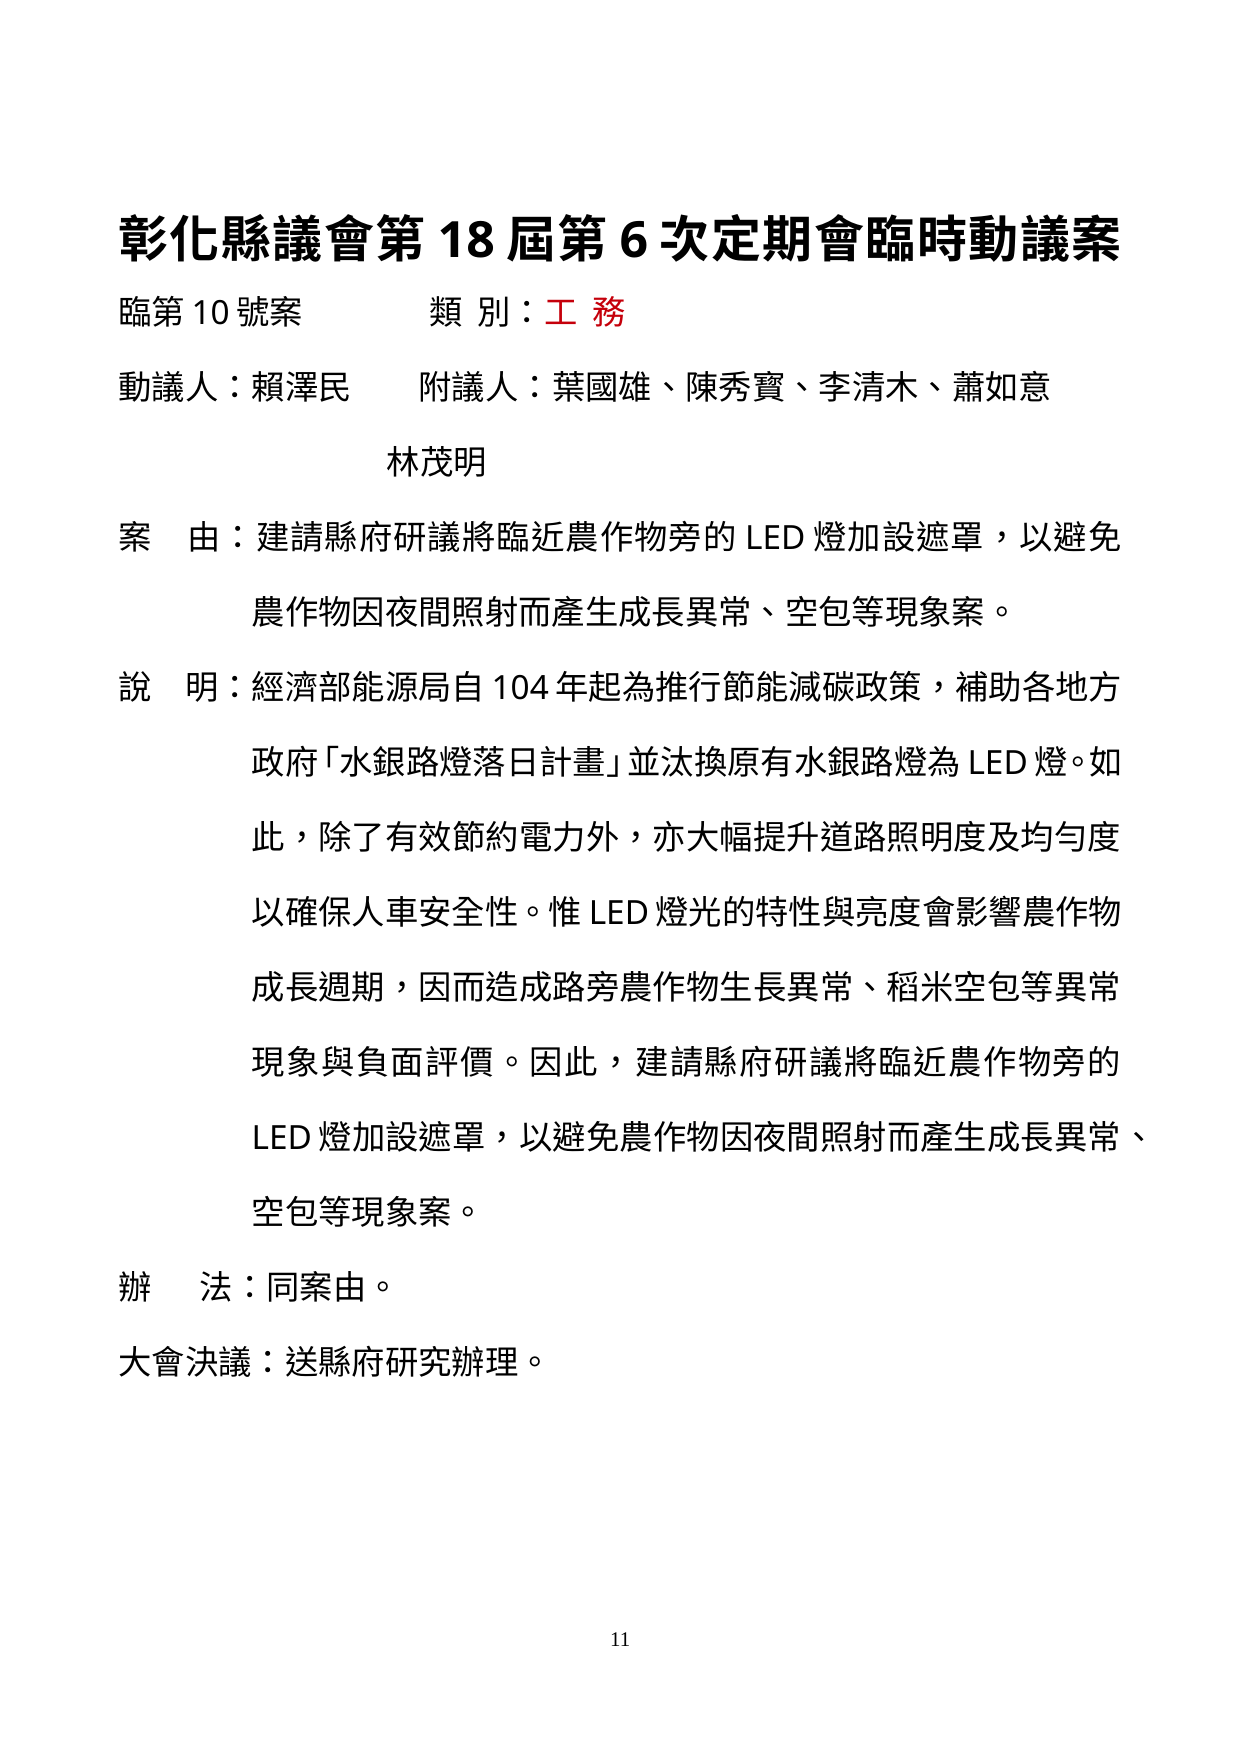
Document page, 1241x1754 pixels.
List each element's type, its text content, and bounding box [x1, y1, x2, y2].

text 案 由：建請縣府研議將臨近農作物旁的LED燈加設遮罩，以避免農作物因夜間照射而產生成長異常、空包等現象案。 [118, 498, 1122, 648]
text 臨第10號案 類 別：工 務 [118, 273, 1122, 348]
text 說 明：經濟部能源局自104年起為推行節能減碳政策，補助各地方政府「水銀路燈落日計畫」並汰換原有水銀路燈為LED燈。如此，除了有效節約電力外，亦大幅提升道路照明度及均勻度，以確保人車安全性。惟LED燈光的特性與亮度會影響農作物成長週期，因而造成路旁農作物生長異常、稻米空包等異常現象與負面評價。因此，建請縣府研議將臨近農作物旁的LED燈加設遮罩，以避免農作物因夜間照射而產生成長異常、空包等現象案。 [118, 648, 1122, 1248]
text 林茂明 [118, 423, 1122, 498]
text 大會決議：送縣府研究辦理。 [118, 1323, 1122, 1398]
text 辦 法：同案由。 [118, 1248, 1122, 1323]
text 動議人：賴澤民 附議人：葉國雄、陳秀寳、李清木、蕭如意 [118, 348, 1122, 423]
text 彰化縣議會第18屆第6次定期會臨時動議案 [118, 198, 1122, 273]
